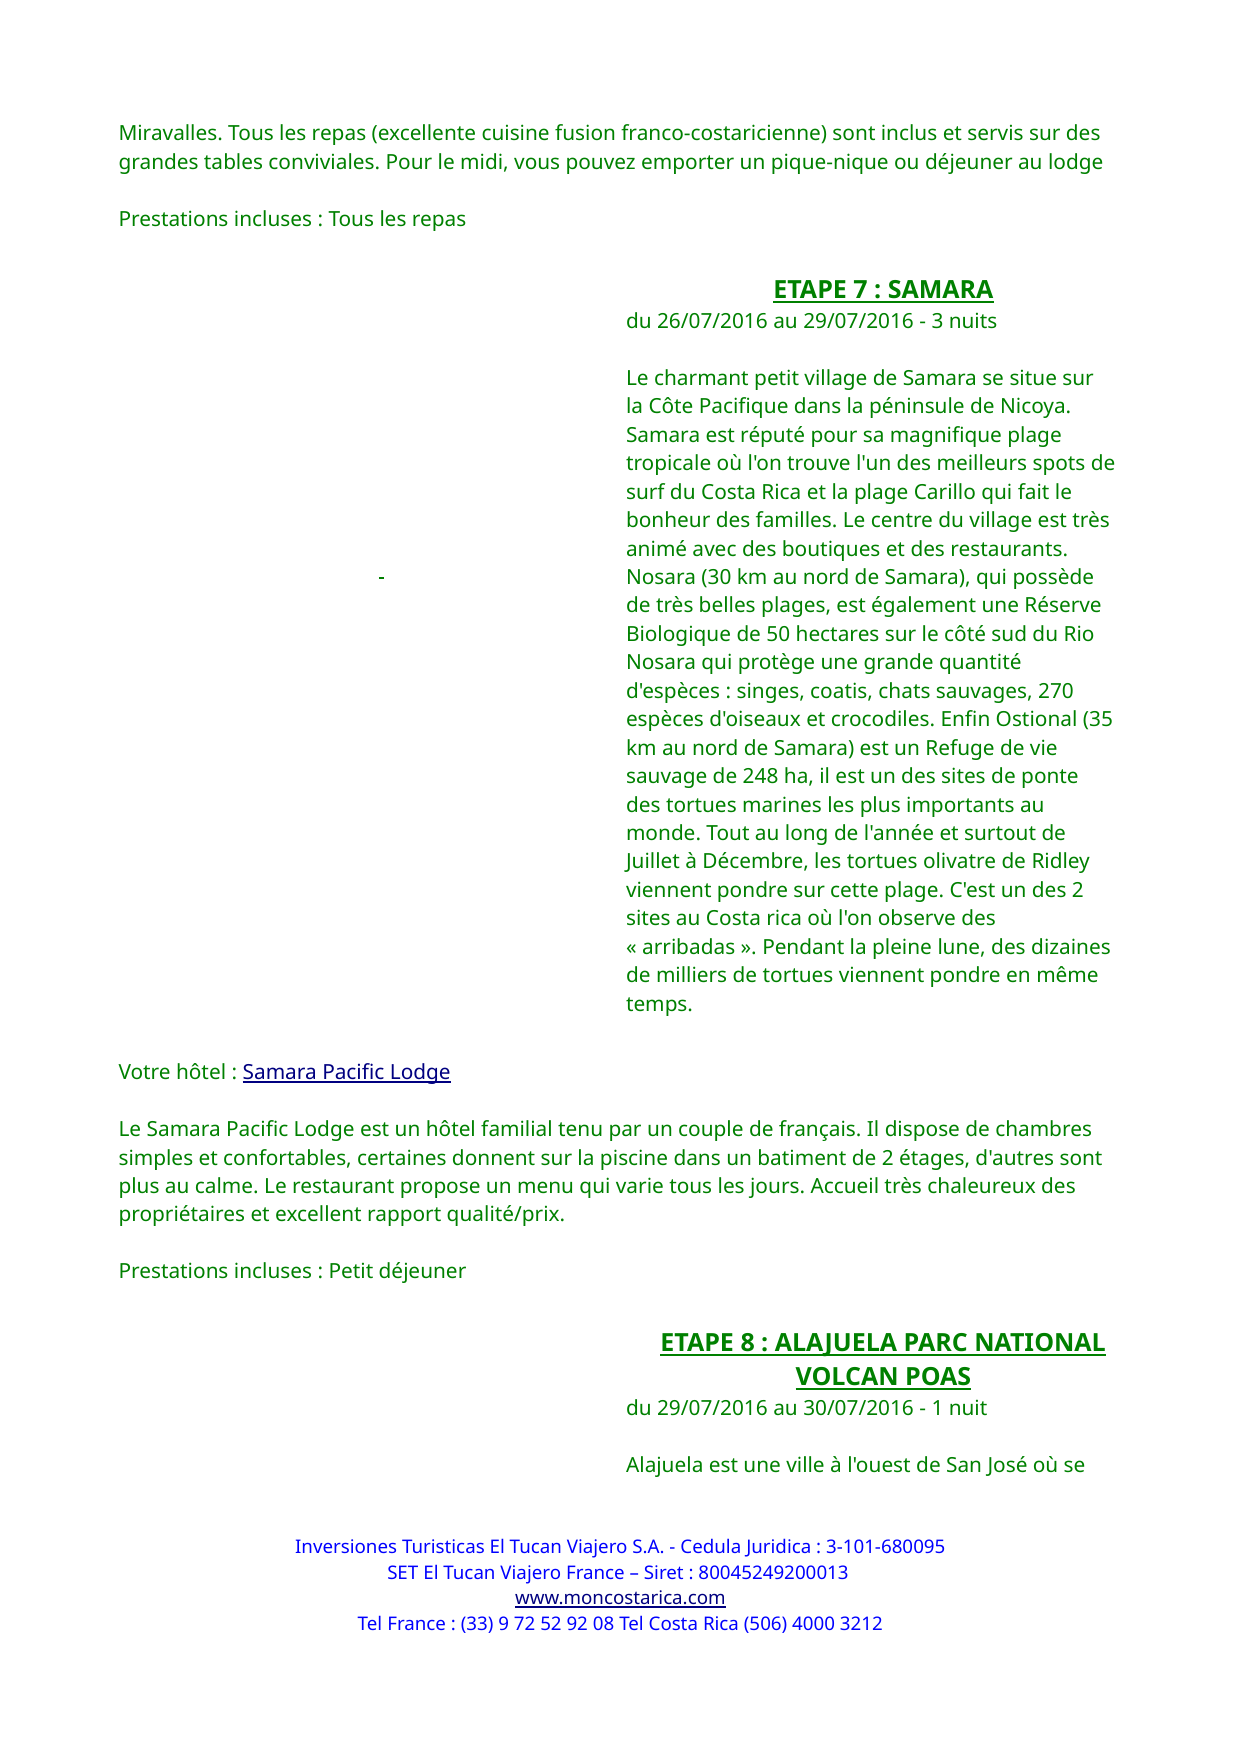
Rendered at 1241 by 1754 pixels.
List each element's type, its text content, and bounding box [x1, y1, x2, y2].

text Votre hôtel : Samara Pacific Lodge [118, 1057, 1122, 1085]
table_header ETAPE 8 : ALAJUELA PARC NATIONAL VOLCAN POAS du 29/07/2016 au 30/07/2016 - 1 nuit Alajuela est une ville à l'ouest de San José où se [620, 1319, 1122, 1484]
text Le Samara Pacific Lodge est un hôtel familial tenu par un couple de français. Il dispose de chambres simples et confortables, certaines donnent sur la piscine dans un batiment de 2 étages, d'autres sont plus au calme. Le restaurant propose un menu qui varie tous les jours. Accueil très chaleureux des propriétaires et excellent rapport qualité/prix. [118, 1114, 1122, 1228]
table_header ETAPE 7 : SAMARA du 26/07/2016 au 29/07/2016 - 3 nuits Le charmant petit village de Samara se situe sur la Côte Pacifique dans la péninsule de Nicoya. Samara est réputé pour sa magnifique plage tropicale où l'on trouve l'un des meilleurs spots de surf du Costa Rica et la plage Carillo qui fait le bonheur des familles. Le centre du village est très animé avec des boutiques et des restaurants. Nosara (30 km au nord de Samara), qui possède de très belles plages, est également une Réserve Biologique de 50 hectares sur le côté sud du Rio Nosara qui protège une grande quantité d'espèces : singes, coatis, chats sauvages, 270 espèces d'oiseaux et crocodiles. Enfin Ostional (35 km au nord de Samara) est un Refuge de vie sauvage de 248 ha, il est un des sites de ponte des tortues marines les plus importants au monde. Tout au long de l'année et surtout de Juillet à Décembre, les tortues olivatre de Ridley viennent pondre sur cette plage. C'est un des 2 sites au Costa rica où l'on observe des « arribadas ». Pendant la pleine lune, des dizaines de milliers de tortues viennent pondre en même temps. [620, 266, 1122, 1023]
table_header [118, 1319, 620, 1484]
text Miravalles. Tous les repas (excellente cuisine fusion franco-costaricienne) sont inclus et servis sur des grandes tables conviviales. Pour le midi, vous pouvez emporter un pique-nique ou déjeuner au lodge [118, 118, 1122, 175]
text Prestations incluses : Petit déjeuner [118, 1257, 1122, 1285]
text Prestations incluses : Tous les repas [118, 204, 1122, 232]
table_header [118, 266, 620, 1023]
